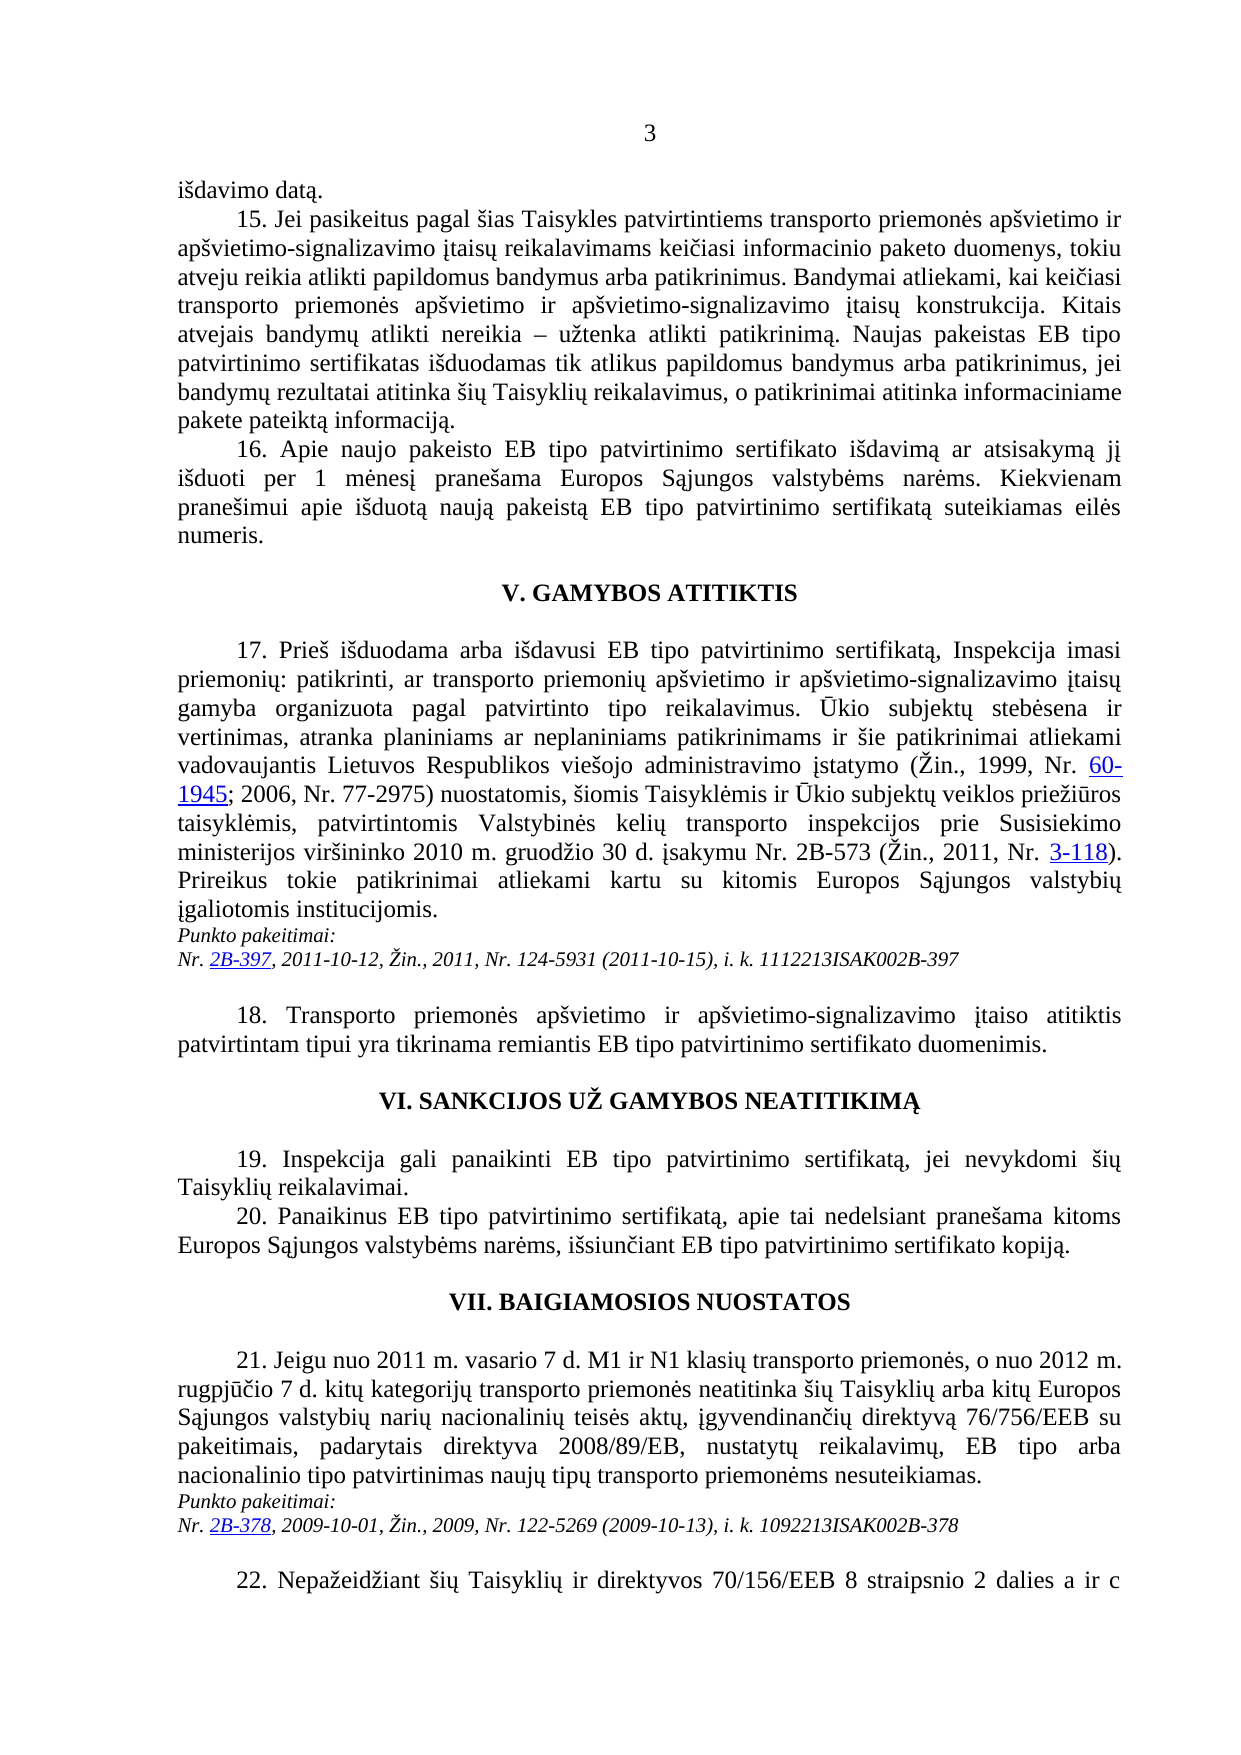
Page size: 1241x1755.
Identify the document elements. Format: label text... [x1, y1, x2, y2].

text Punkto pakeitimai: [177, 923, 1122, 947]
text Nr. 2B-378, 2009-10-01, Žin., 2009, Nr. 122-5269 (2009-10-13), i. k. 1092213ISAK002B-378 [177, 1513, 1122, 1537]
text 16. Apie naujo pakeisto EB tipo patvirtinimo sertifikato išdavimą ar atsisakymą jį išduoti per 1 mėnesį pranešama Europos Sąjungos valstybėms narėms. Kiekvienam pranešimui apie išduotą naują pakeistą EB tipo patvirtinimo sertifikatą suteikiamas eilės numeris. [177, 434, 1122, 549]
text 17. Prieš išduodama arba išdavusi EB tipo patvirtinimo sertifikatą, Inspekcija imasi priemonių: patikrinti, ar transporto priemonių apšvietimo ir apšvietimo-signalizavimo įtaisų gamyba organizuota pagal patvirtinto tipo reikalavimus. Ūkio subjektų stebėsena ir vertinimas, atranka planiniams ar neplaniniams patikrinimams ir šie patikrinimai atliekami vadovaujantis Lietuvos Respublikos viešojo administravimo įstatymo (Žin., 1999, Nr. 60-1945; 2006, Nr. 77-2975) nuostatomis, šiomis Taisyklėmis ir Ūkio subjektų veiklos priežiūros taisyklėmis, patvirtintomis Valstybinės kelių transporto inspekcijos prie Susisiekimo ministerijos viršininko 2010 m. gruodžio 30 d. įsakymu Nr. 2B-573 (Žin., 2011, Nr. 3-118). Prireikus tokie patikrinimai atliekami kartu su kitomis Europos Sąjungos valstybių įgaliotomis institucijomis. [177, 636, 1122, 923]
text 19. Inspekcija gali panaikinti EB tipo patvirtinimo sertifikatą, jei nevykdomi šių Taisyklių reikalavimai. [177, 1144, 1122, 1201]
text išdavimo datą. [177, 176, 1122, 204]
text 21. Jeigu nuo 2011 m. vasario 7 d. M1 ir N1 klasių transporto priemonės, o nuo 2012 m. rugpjūčio 7 d. kitų kategorijų transporto priemonės neatitinka šių Taisyklių arba kitų Europos Sąjungos valstybių narių nacionalinių teisės aktų, įgyvendinančių direktyvą 76/756/EEB su pakeitimais, padarytais direktyva 2008/89/EB, nustatytų reikalavimų, EB tipo arba nacionalinio tipo patvirtinimas naujų tipų transporto priemonėms nesuteikiamas. [177, 1345, 1122, 1489]
text 22. Nepažeidžiant šių Taisyklių ir direktyvos 70/156/EEB 8 straipsnio 2 dalies a ir c [177, 1566, 1122, 1594]
text Punkto pakeitimai: [177, 1489, 1122, 1513]
text 18. Transporto priemonės apšvietimo ir apšvietimo-signalizavimo įtaiso atitiktis patvirtintam tipui yra tikrinama remiantis EB tipo patvirtinimo sertifikato duomenimis. [177, 1000, 1122, 1057]
text 20. Panaikinus EB tipo patvirtinimo sertifikatą, apie tai nedelsiant pranešama kitoms Europos Sąjungos valstybėms narėms, išsiunčiant EB tipo patvirtinimo sertifikato kopiją. [177, 1201, 1122, 1259]
text VII. BAIGIAMOSIOS NUOSTATOS [177, 1287, 1122, 1316]
text Nr. 2B-397, 2011-10-12, Žin., 2011, Nr. 124-5931 (2011-10-15), i. k. 1112213ISAK002B-397 [177, 947, 1122, 971]
text VI. SANKCIJOS UŽ GAMYBOS NEATITIKIMĄ [177, 1086, 1122, 1115]
text 15. Jei pasikeitus pagal šias Taisykles patvirtintiems transporto priemonės apšvietimo ir apšvietimo-signalizavimo įtaisų reikalavimams keičiasi informacinio paketo duomenys, tokiu atveju reikia atlikti papildomus bandymus arba patikrinimus. Bandymai atliekami, kai keičiasi transporto priemonės apšvietimo ir apšvietimo-signalizavimo įtaisų konstrukcija. Kitais atvejais bandymų atlikti nereikia – užtenka atlikti patikrinimą. Naujas pakeistas EB tipo patvirtinimo sertifikatas išduodamas tik atlikus papildomus bandymus arba patikrinimus, jei bandymų rezultatai atitinka šių Taisyklių reikalavimus, o patikrinimai atitinka informaciniame pakete pateiktą informaciją. [177, 204, 1122, 434]
text V. GAMYBOS ATITIKTIS [177, 578, 1122, 607]
